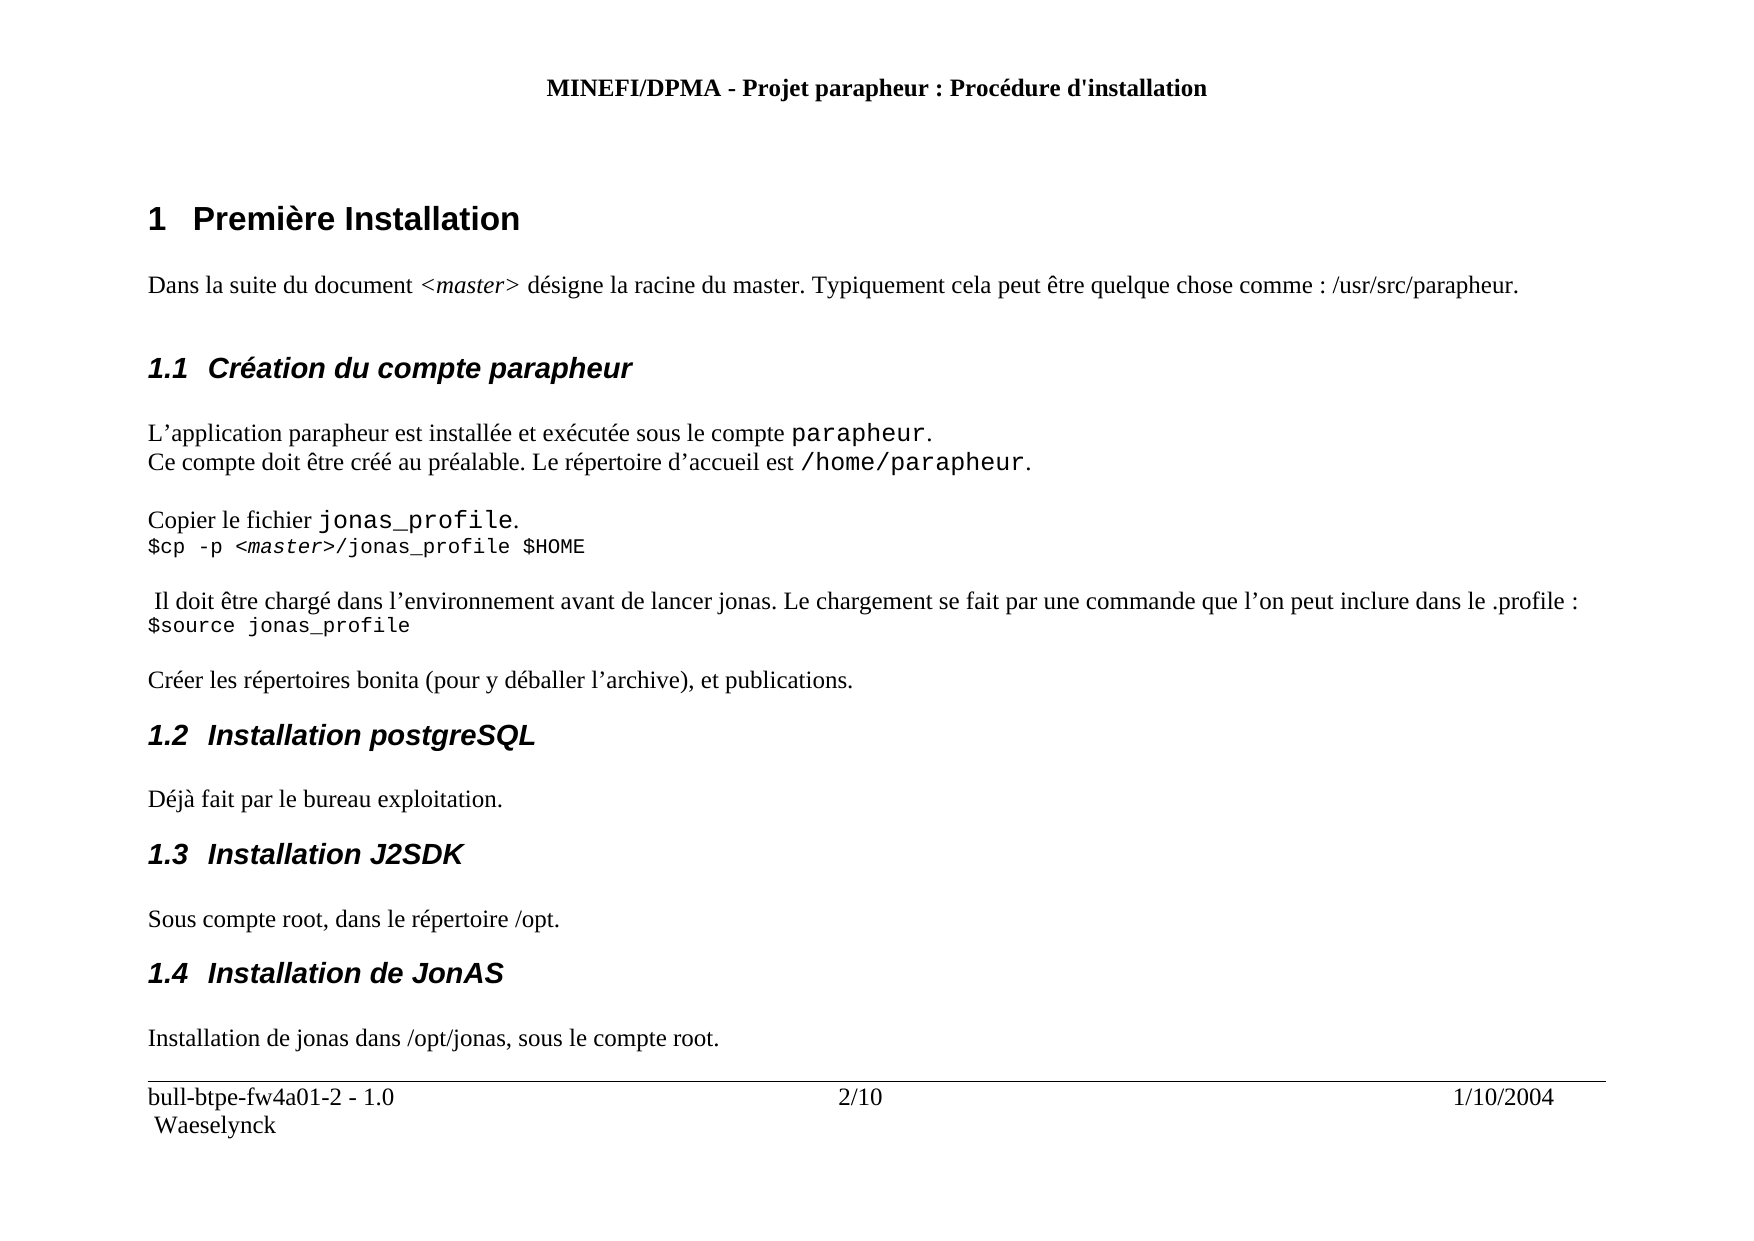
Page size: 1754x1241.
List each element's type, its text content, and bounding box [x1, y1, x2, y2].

subtitle Installation postgreSQL [148, 719, 1606, 751]
subtitle Installation de JonAS [148, 957, 1606, 990]
text Installation de jonas dans /opt/jonas, sous le compte root. [148, 1024, 1606, 1052]
subtitle Première Installation [148, 200, 1606, 238]
subtitle Création du compte parapheur [148, 352, 1606, 385]
text Il doit être chargé dans l’environnement avant de lancer jonas. Le chargement se fait par une commande que l’on peut inclure dans le .profile : [148, 587, 1606, 615]
text Ce compte doit être créé au préalable. Le répertoire d’accueil est /home/parapheur. [148, 448, 1606, 478]
text $cp -p <master>/jonas_profile $HOME [148, 536, 1606, 559]
text Dans la suite du document <master> désigne la racine du master. Typiquement cela peut être quelque chose comme : /usr/src/parapheur. [148, 272, 1606, 299]
text L’application parapheur est installée et exécutée sous le compte parapheur. [148, 419, 1606, 448]
text Créer les répertoires bonita (pour y déballer l’archive), et publications. [148, 666, 1606, 694]
text Déjà fait par le bureau exploitation. [148, 785, 1606, 813]
subtitle Installation J2SDK [148, 838, 1606, 871]
text Copier le fichier jonas_profile. [148, 506, 1606, 536]
text $source jonas_profile [148, 615, 1606, 638]
text Sous compte root, dans le répertoire /opt. [148, 905, 1606, 932]
